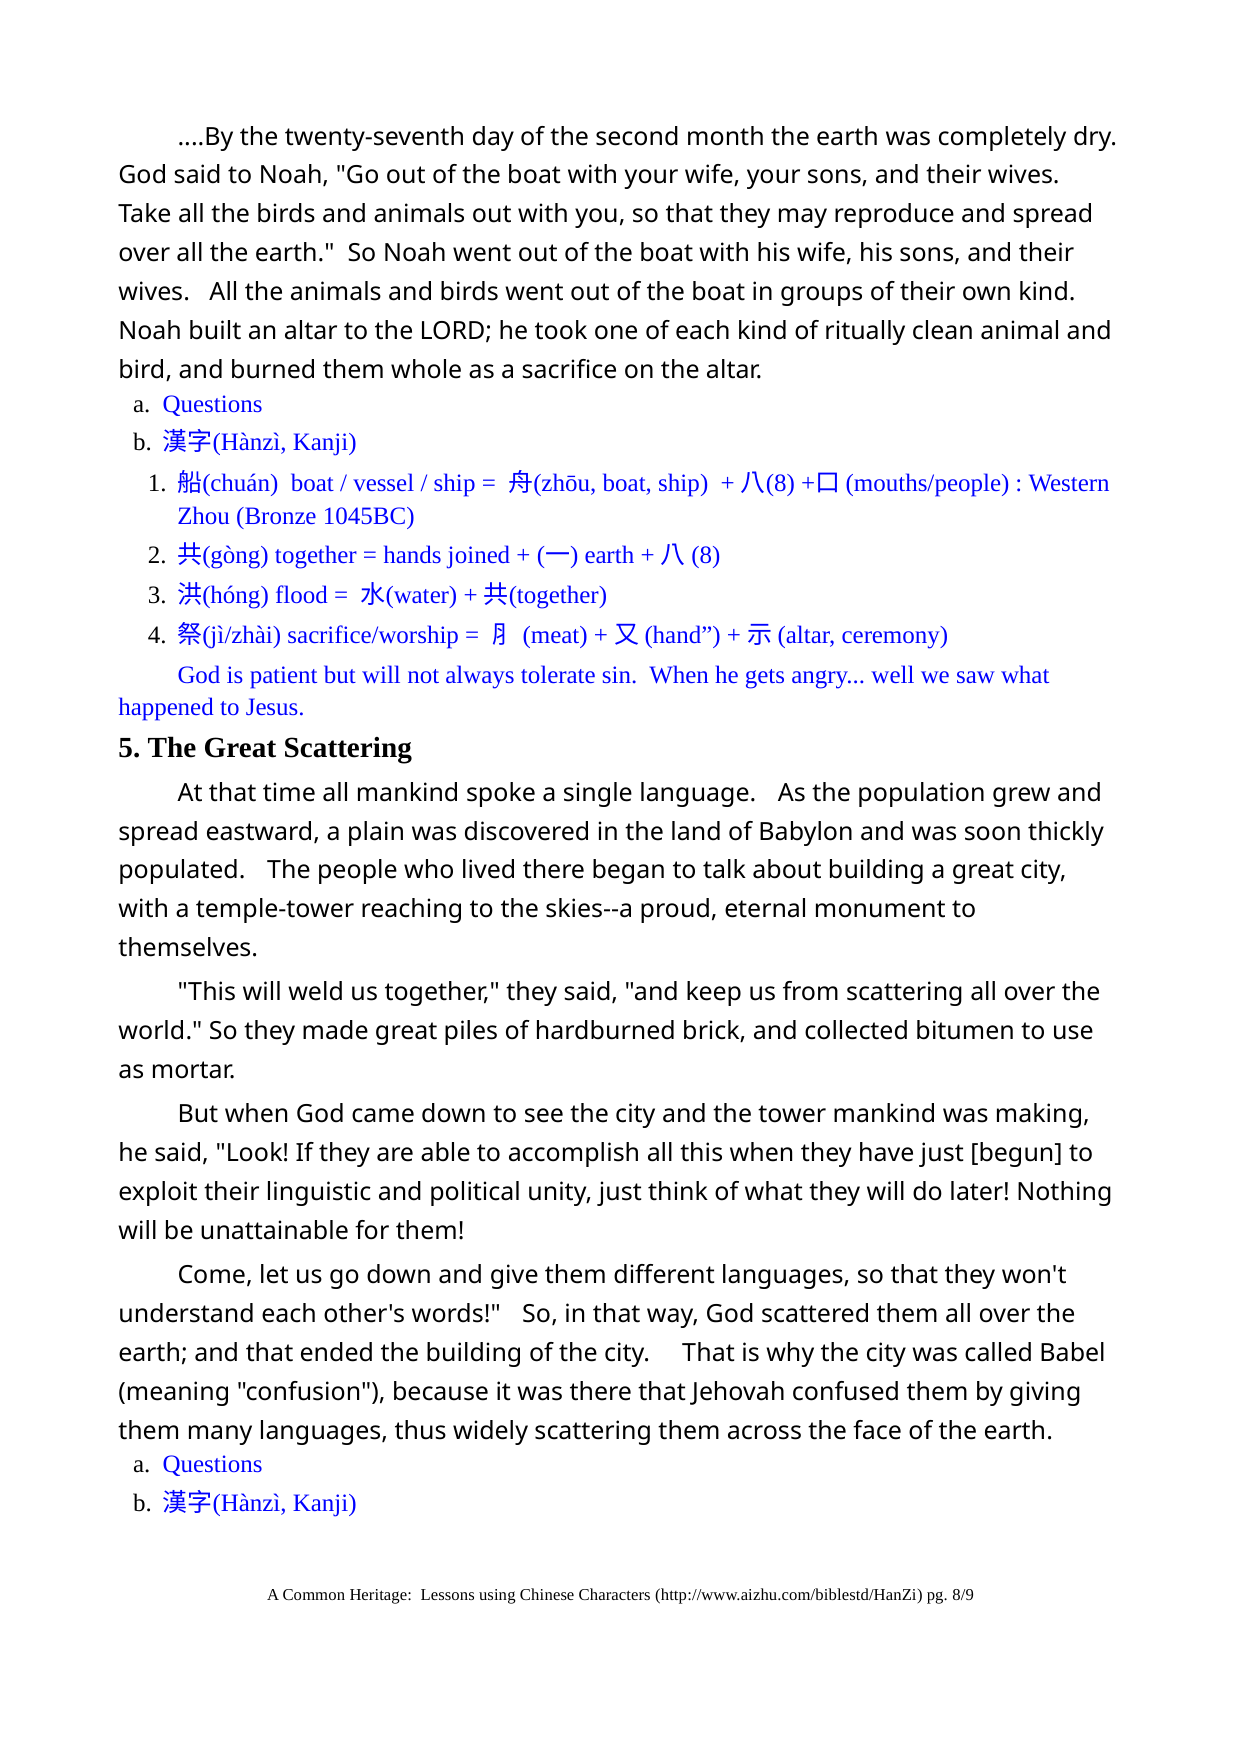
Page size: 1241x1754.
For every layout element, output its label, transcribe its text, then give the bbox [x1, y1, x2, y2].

text "This will weld us together," they said, "and keep us from scattering all over the world." So they made great piles of hardburned brick, and collected bitumen to use as mortar. [118, 974, 1122, 1086]
subtitle Questions [133, 390, 1122, 418]
subtitle 祭(jì/zhài) sacrifice/worship = ⺼ (meat) + 又 (hand”) + 示 (altar, ceremony) [148, 615, 1122, 651]
subtitle The Great Scattering [118, 731, 1122, 763]
text But when God came down to see the city and the tower mankind was making, he said, "Look! If they are able to accomplish all this when they have just [begun] to exploit their linguistic and political unity, just think of what they will do later! Nothing will be unattainable for them! [118, 1096, 1122, 1247]
text At that time all mankind spoke a single language. As the population grew and spread eastward, a plain was discovered in the land of Babylon and was soon thickly populated. The people who lived there began to talk about building a great city, with a temple-tower reaching to the skies--a proud, eternal monument to themselves. [118, 774, 1122, 964]
text God is patient but will not always tolerate sin. When he gets angry... well we saw what happened to Jesus. [118, 661, 1122, 720]
text Come, let us go down and give them different languages, so that they won't understand each other's words!" So, in that way, God scattered them all over the earth; and that ended the building of the city. That is why the city was called Babel (meaning "confusion"), because it was there that Jehovah confused them by giving them many languages, thus widely scattering them across the face of the earth. [118, 1257, 1122, 1446]
subtitle Questions [133, 1451, 1122, 1478]
subtitle 漢字(Hànzì, Kanji) [133, 422, 1122, 458]
subtitle 共(gòng) together = hands joined + (一) earth + 八 (8) [148, 534, 1122, 570]
subtitle 漢字(Hànzì, Kanji) [133, 1482, 1122, 1518]
subtitle 船(chuán) boat / vessel / ship = 舟(zhōu, boat, ship) + 八(8) +口 (mouths/people) : Western Zhou (Bronze 1045BC) [148, 462, 1122, 530]
subtitle 洪(hóng) flood = 水(water) + 共(together) [148, 574, 1122, 611]
text ....By the twenty-seventh day of the second month the earth was completely dry. God said to Noah, "Go out of the boat with your wife, your sons, and their wives. Take all the birds and animals out with you, so that they may reproduce and spread over all the earth." So Noah went out of the boat with his wife, his sons, and their wives. All the animals and birds went out of the boat in groups of their own kind. Noah built an altar to the LORD; he took one of each kind of ritually clean animal and bird, and burned them whole as a sacrifice on the altar. [118, 118, 1122, 386]
